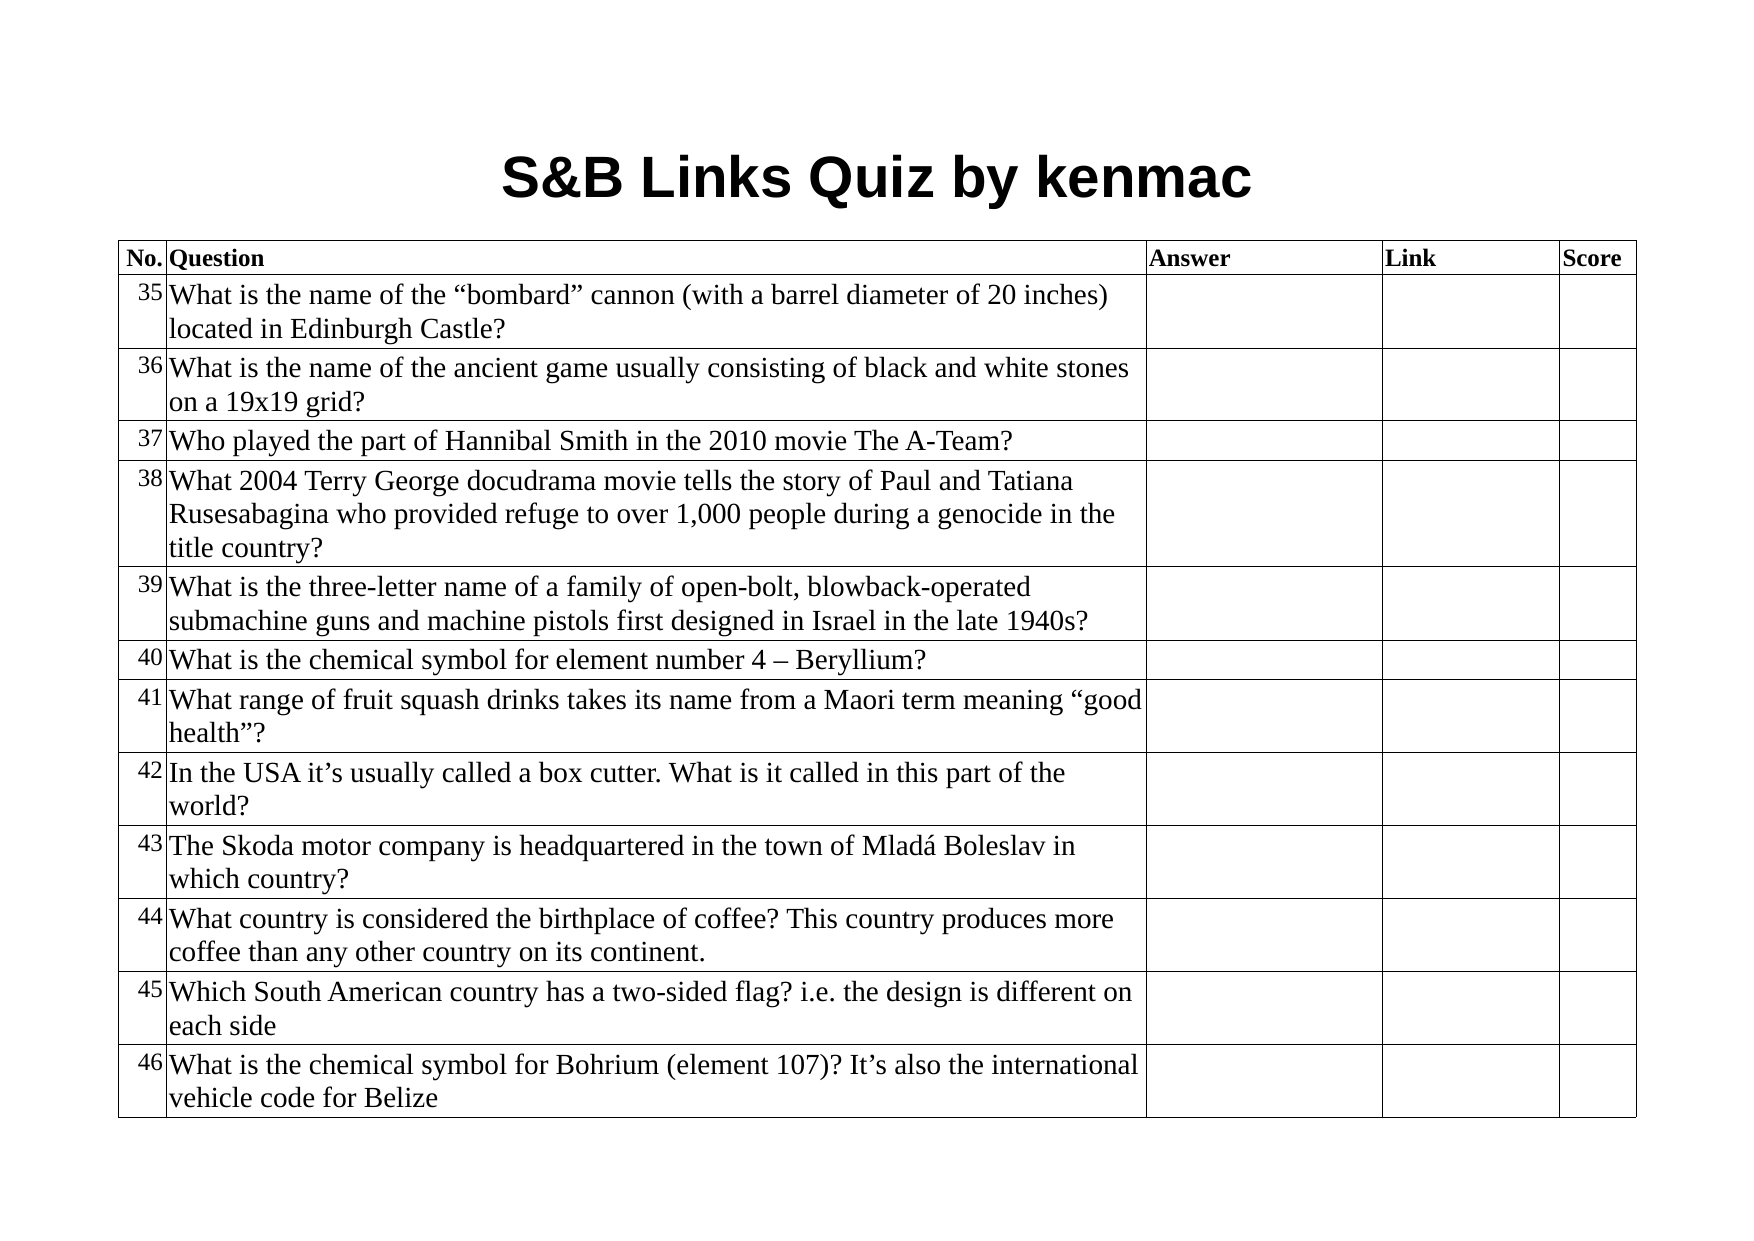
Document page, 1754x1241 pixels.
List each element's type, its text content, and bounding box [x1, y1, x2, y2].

table_cell [1147, 753, 1382, 825]
table_cell 37 [119, 421, 166, 460]
table_cell [1147, 680, 1382, 752]
table_cell [1560, 641, 1636, 679]
table_cell [1560, 753, 1636, 825]
table_cell 46 [119, 1045, 166, 1117]
table_header No. [119, 241, 166, 274]
table_cell What is the chemical symbol for element number 4 – Beryllium? [167, 641, 1146, 679]
table_cell [1383, 275, 1559, 347]
table_cell [1560, 421, 1636, 460]
table_header Answer [1147, 241, 1382, 274]
table_header Question [167, 241, 1146, 274]
table_cell [1383, 753, 1559, 825]
table_cell 44 [119, 899, 166, 971]
table_cell 45 [119, 972, 166, 1044]
table_header Link [1383, 241, 1559, 274]
table_cell [1560, 972, 1636, 1044]
table_cell [1383, 1045, 1559, 1117]
table_cell What is the name of the “bombard” cannon (with a barrel diameter of 20 inches) located in Edinburgh Castle? [167, 275, 1146, 347]
table_cell [1383, 680, 1559, 752]
table_cell [1147, 1045, 1382, 1117]
table_cell [1383, 826, 1559, 898]
table_cell [1147, 899, 1382, 971]
table_cell [1383, 461, 1559, 566]
table_cell [1560, 899, 1636, 971]
table_cell 40 [119, 641, 166, 679]
table_cell [1560, 567, 1636, 639]
table_cell The Skoda motor company is headquartered in the town of Mladá Boleslav in which country? [167, 826, 1146, 898]
table_cell Which South American country has a two-sided flag? i.e. the design is different on each side [167, 972, 1146, 1044]
table_cell [1147, 641, 1382, 679]
table_cell 39 [119, 567, 166, 639]
table_cell In the USA it’s usually called a box cutter. What is it called in this part of the world? [167, 753, 1146, 825]
table_cell [1383, 567, 1559, 639]
table_cell 43 [119, 826, 166, 898]
table_cell [1560, 826, 1636, 898]
table_cell What 2004 Terry George docudrama movie tells the story of Paul and Tatiana Rusesabagina who provided refuge to over 1,000 people during a genocide in the title country? [167, 461, 1146, 566]
table_cell [1560, 680, 1636, 752]
table_cell [1147, 972, 1382, 1044]
table_cell [1560, 349, 1636, 420]
table_cell What range of fruit squash drinks takes its name from a Maori term meaning “good health”? [167, 680, 1146, 752]
table_cell [1560, 461, 1636, 566]
table_header Score [1560, 241, 1636, 274]
table_cell 42 [119, 753, 166, 825]
table_cell [1560, 1045, 1636, 1117]
table_cell [1147, 461, 1382, 566]
table_cell [1383, 349, 1559, 420]
table_cell [1560, 275, 1636, 347]
table_cell [1147, 349, 1382, 420]
table_cell [1147, 567, 1382, 639]
table_cell Who played the part of Hannibal Smith in the 2010 movie The A-Team? [167, 421, 1146, 460]
table_cell 38 [119, 461, 166, 566]
table_cell What country is considered the birthplace of coffee? This country produces more coffee than any other country on its continent. [167, 899, 1146, 971]
table_cell [1383, 421, 1559, 460]
table_cell [1383, 641, 1559, 679]
table_cell [1147, 421, 1382, 460]
table_cell [1147, 826, 1382, 898]
table_cell [1147, 275, 1382, 347]
table_cell 41 [119, 680, 166, 752]
table_cell What is the chemical symbol for Bohrium (element 107)? It’s also the international vehicle code for Belize [167, 1045, 1146, 1117]
table_cell [1383, 899, 1559, 971]
table_cell 36 [119, 349, 166, 420]
table_cell 35 [119, 275, 166, 347]
table_cell What is the three-letter name of a family of open-bolt, blowback-operated submachine guns and machine pistols first designed in Israel in the late 1940s? [167, 567, 1146, 639]
table_cell [1383, 972, 1559, 1044]
table_cell What is the name of the ancient game usually consisting of black and white stones on a 19x19 grid? [167, 349, 1146, 420]
